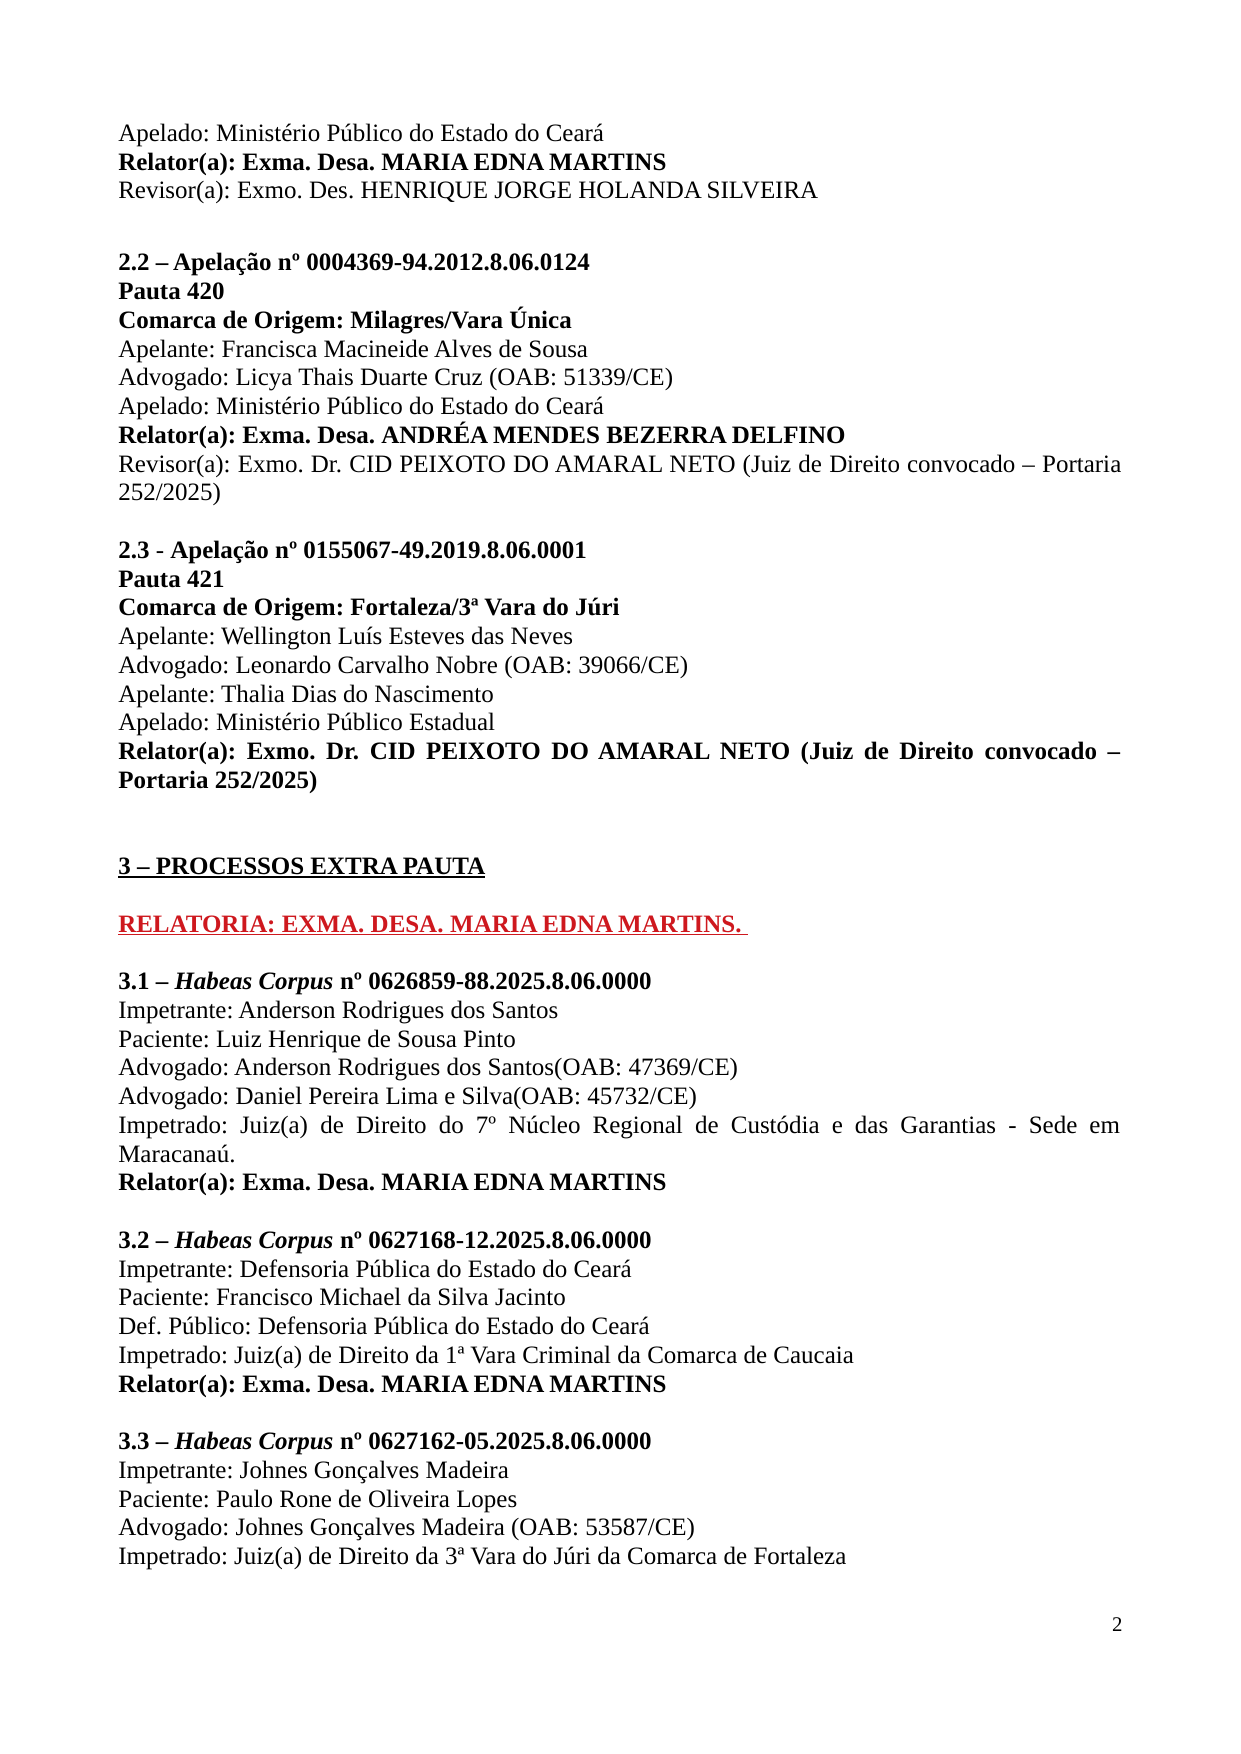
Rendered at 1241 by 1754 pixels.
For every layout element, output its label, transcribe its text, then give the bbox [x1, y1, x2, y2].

text Relator(a): Exma. Desa. ANDRÉA MENDES BEZERRA DELFINO [118, 420, 1122, 449]
text Pauta 420 [118, 276, 1122, 305]
text Impetrado: Juiz(a) de Direito da 1ª Vara Criminal da Comarca de Caucaia [118, 1340, 1122, 1369]
text Paciente: Luiz Henrique de Sousa Pinto [118, 1024, 1122, 1052]
text Impetrado: Juiz(a) de Direito da 3ª Vara do Júri da Comarca de Fortaleza [118, 1541, 1122, 1570]
text Relator(a): Exma. Desa. MARIA EDNA MARTINS [118, 1167, 1122, 1196]
text Advogado: Daniel Pereira Lima e Silva(OAB: 45732/CE) [118, 1081, 1122, 1110]
text Comarca de Origem: Fortaleza/3ª Vara do Júri [118, 592, 1122, 621]
text Def. Público: Defensoria Pública do Estado do Ceará [118, 1311, 1122, 1340]
text Apelado: Ministério Público do Estado do Ceará [118, 391, 1122, 420]
text Apelante: Wellington Luís Esteves das Neves [118, 621, 1122, 650]
text Advogado: Licya Thais Duarte Cruz (OAB: 51339/CE) [118, 362, 1122, 391]
text Revisor(a): Exmo. Des. HENRIQUE JORGE HOLANDA SILVEIRA [118, 176, 1122, 204]
text Apelante: Francisca Macineide Alves de Sousa [118, 334, 1122, 362]
text Comarca de Origem: Milagres/Vara Única [118, 305, 1122, 334]
text Advogado: Anderson Rodrigues dos Santos(OAB: 47369/CE) [118, 1052, 1122, 1081]
text 3.1 – Habeas Corpus nº 0626859-88.2025.8.06.0000 [118, 966, 1122, 995]
text 3 – PROCESSOS EXTRA PAUTA [118, 851, 1122, 880]
text 3.2 – Habeas Corpus nº 0627168-12.2025.8.06.0000 [118, 1225, 1122, 1254]
text Impetrante: Defensoria Pública do Estado do Ceará [118, 1254, 1122, 1282]
text Apelado: Ministério Público Estadual [118, 707, 1122, 736]
text Impetrante: Johnes Gonçalves Madeira [118, 1455, 1122, 1484]
text Advogado: Johnes Gonçalves Madeira (OAB: 53587/CE) [118, 1512, 1122, 1541]
text Paciente: Paulo Rone de Oliveira Lopes [118, 1484, 1122, 1512]
text Relator(a): Exmo. Dr. CID PEIXOTO DO AMARAL NETO (Juiz de Direito convocado – Portaria 252/2025) [118, 736, 1122, 794]
text Revisor(a): Exmo. Dr. CID PEIXOTO DO AMARAL NETO (Juiz de Direito convocado – Portaria 252/2025) [118, 449, 1122, 506]
text Impetrante: Anderson Rodrigues dos Santos [118, 995, 1122, 1024]
text Relator(a): Exma. Desa. MARIA EDNA MARTINS [118, 1369, 1122, 1397]
text Relator(a): Exma. Desa. MARIA EDNA MARTINS [118, 147, 1122, 176]
text Apelante: Thalia Dias do Nascimento [118, 679, 1122, 707]
text Apelado: Ministério Público do Estado do Ceará [118, 118, 1122, 147]
text 2.2 – Apelação nº 0004369-94.2012.8.06.0124 [118, 247, 1122, 276]
text Pauta 421 [118, 564, 1122, 592]
text Paciente: Francisco Michael da Silva Jacinto [118, 1282, 1122, 1311]
text Impetrado: Juiz(a) de Direito do 7º Núcleo Regional de Custódia e das Garantias - Sede em Maracanaú. [118, 1110, 1122, 1167]
text 2.3 - Apelação nº 0155067-49.2019.8.06.0001 [118, 535, 1122, 564]
text Advogado: Leonardo Carvalho Nobre (OAB: 39066/CE) [118, 650, 1122, 679]
text 3.3 – Habeas Corpus nº 0627162-05.2025.8.06.0000 [118, 1426, 1122, 1455]
text RELATORIA: EXMA. DESA. MARIA EDNA MARTINS. [118, 909, 1122, 937]
